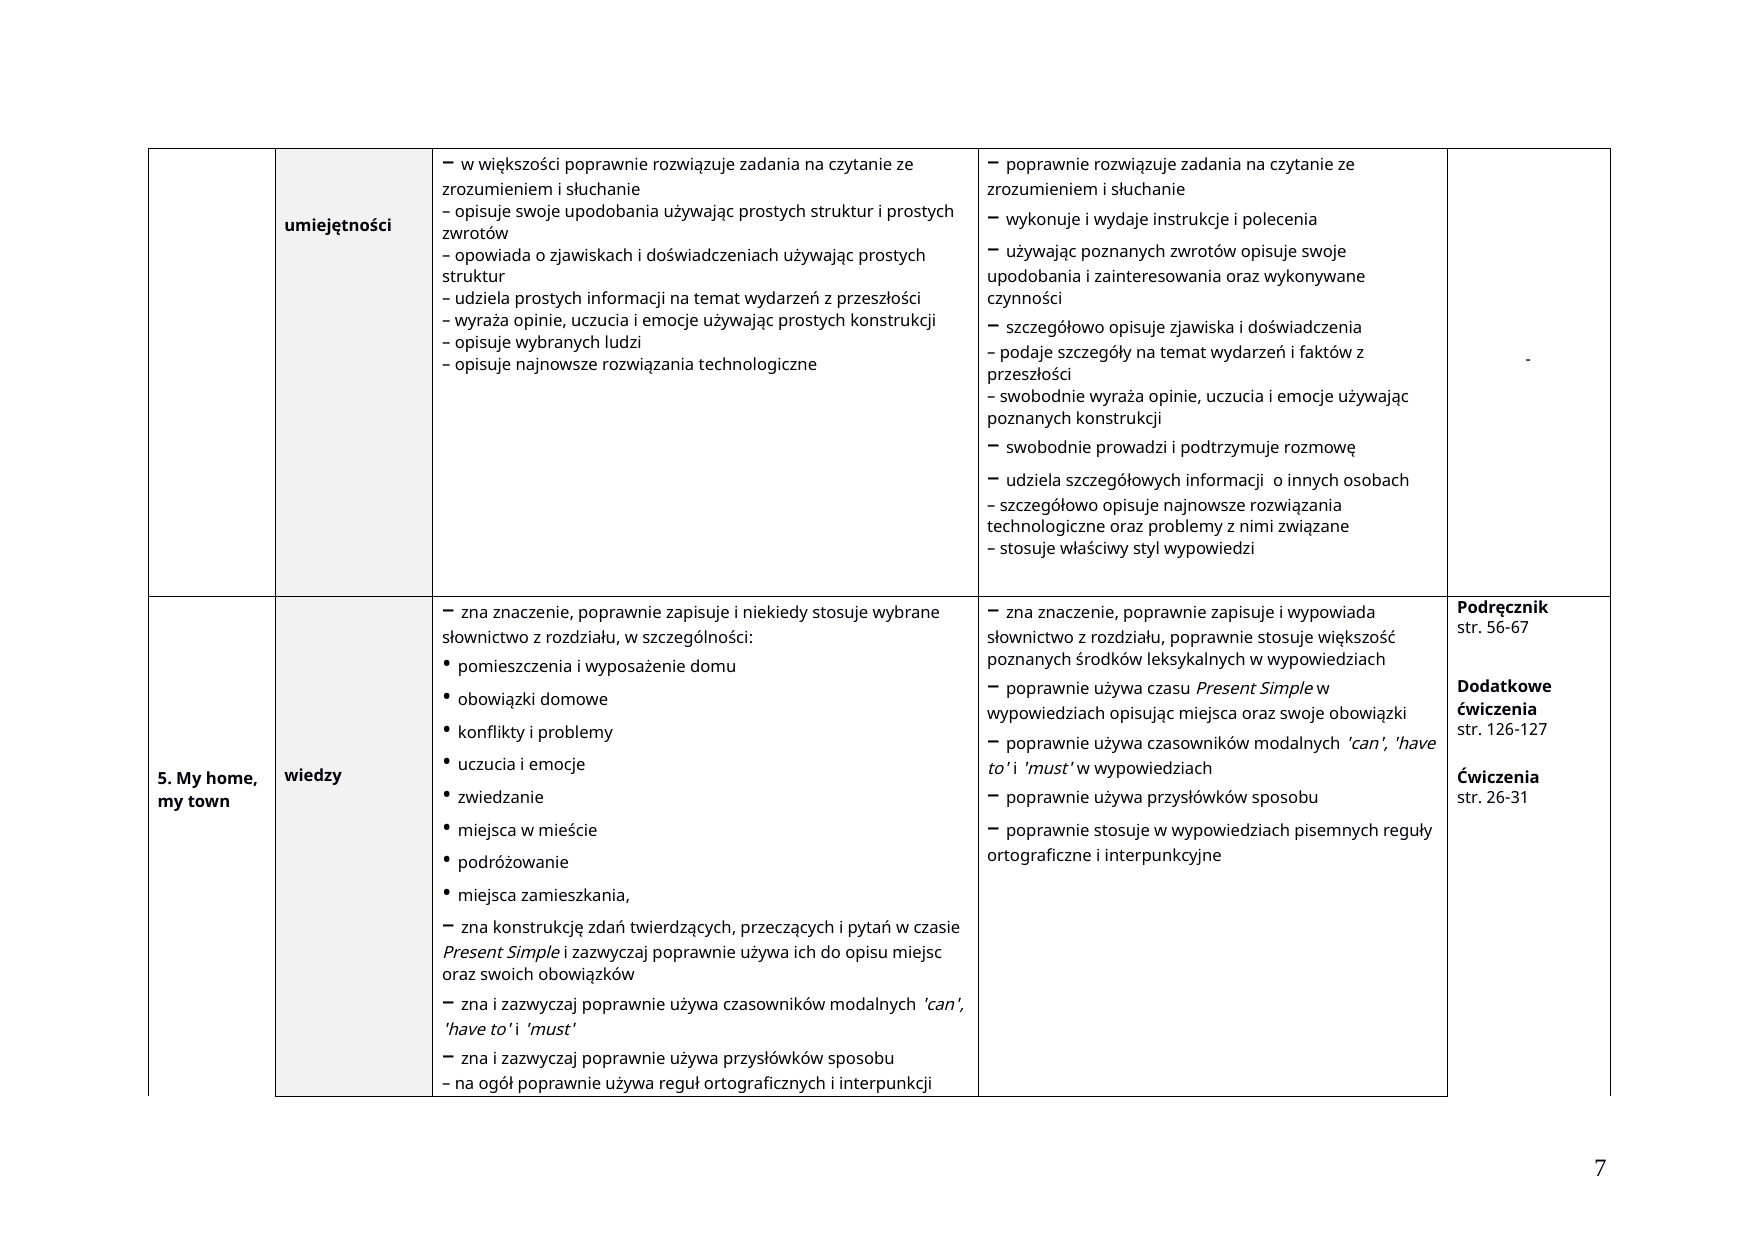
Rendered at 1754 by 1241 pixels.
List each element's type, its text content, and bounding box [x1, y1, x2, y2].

table_cell - [1448, 149, 1610, 596]
table_cell [149, 149, 275, 596]
table_cell Podręcznik str. 56-67 Dodatkowe ćwiczenia str. 126-127 Ćwiczenia str. 26-31 [1448, 597, 1610, 1096]
table_cell – zna znaczenie, poprawnie zapisuje i wypowiada słownictwo z rozdziału, poprawnie stosuje większość poznanych środków leksykalnych w wypowiedziach – poprawnie używa czasu Present Simple w wypowiedziach opisując miejsca oraz swoje obowiązki – poprawnie używa czasowników modalnych 'can', 'have to' i 'must' w wypowiedziach – poprawnie używa przysłówków sposobu – poprawnie stosuje w wypowiedziach pisemnych reguły ortograficzne i interpunkcyjne [979, 597, 1447, 1096]
table_cell – zna znaczenie, poprawnie zapisuje i niekiedy stosuje wybrane słownictwo z rozdziału, w szczególności: • pomieszczenia i wyposażenie domu • obowiązki domowe • konflikty i problemy • uczucia i emocje • zwiedzanie • miejsca w mieście • podróżowanie • miejsca zamieszkania, – zna konstrukcję zdań twierdzących, przeczących i pytań w czasie Present Simple i zazwyczaj poprawnie używa ich do opisu miejsc oraz swoich obowiązków – zna i zazwyczaj poprawnie używa czasowników modalnych 'can', 'have to' i 'must' – zna i zazwyczaj poprawnie używa przysłówków sposobu – na ogół poprawnie używa reguł ortograficznych i interpunkcji [433, 597, 978, 1096]
table_cell – w większości poprawnie rozwiązuje zadania na czytanie ze zrozumieniem i słuchanie – opisuje swoje upodobania używając prostych struktur i prostych zwrotów – opowiada o zjawiskach i doświadczeniach używając prostych struktur – udziela prostych informacji na temat wydarzeń z przeszłości – wyraża opinie, uczucia i emocje używając prostych konstrukcji – opisuje wybranych ludzi – opisuje najnowsze rozwiązania technologiczne [433, 149, 978, 596]
table_cell 5. My home, my town [149, 597, 275, 1096]
table_cell – poprawnie rozwiązuje zadania na czytanie ze zrozumieniem i słuchanie – wykonuje i wydaje instrukcje i polecenia – używając poznanych zwrotów opisuje swoje upodobania i zainteresowania oraz wykonywane czynności – szczegółowo opisuje zjawiska i doświadczenia – podaje szczegóły na temat wydarzeń i faktów z przeszłości – swobodnie wyraża opinie, uczucia i emocje używając poznanych konstrukcji – swobodnie prowadzi i podtrzymuje rozmowę – udziela szczegółowych informacji o innych osobach – szczegółowo opisuje najnowsze rozwiązania technologiczne oraz problemy z nimi związane – stosuje właściwy styl wypowiedzi [979, 149, 1447, 596]
table_cell wiedzy [276, 597, 432, 1096]
table_cell umiejętności [276, 149, 432, 596]
